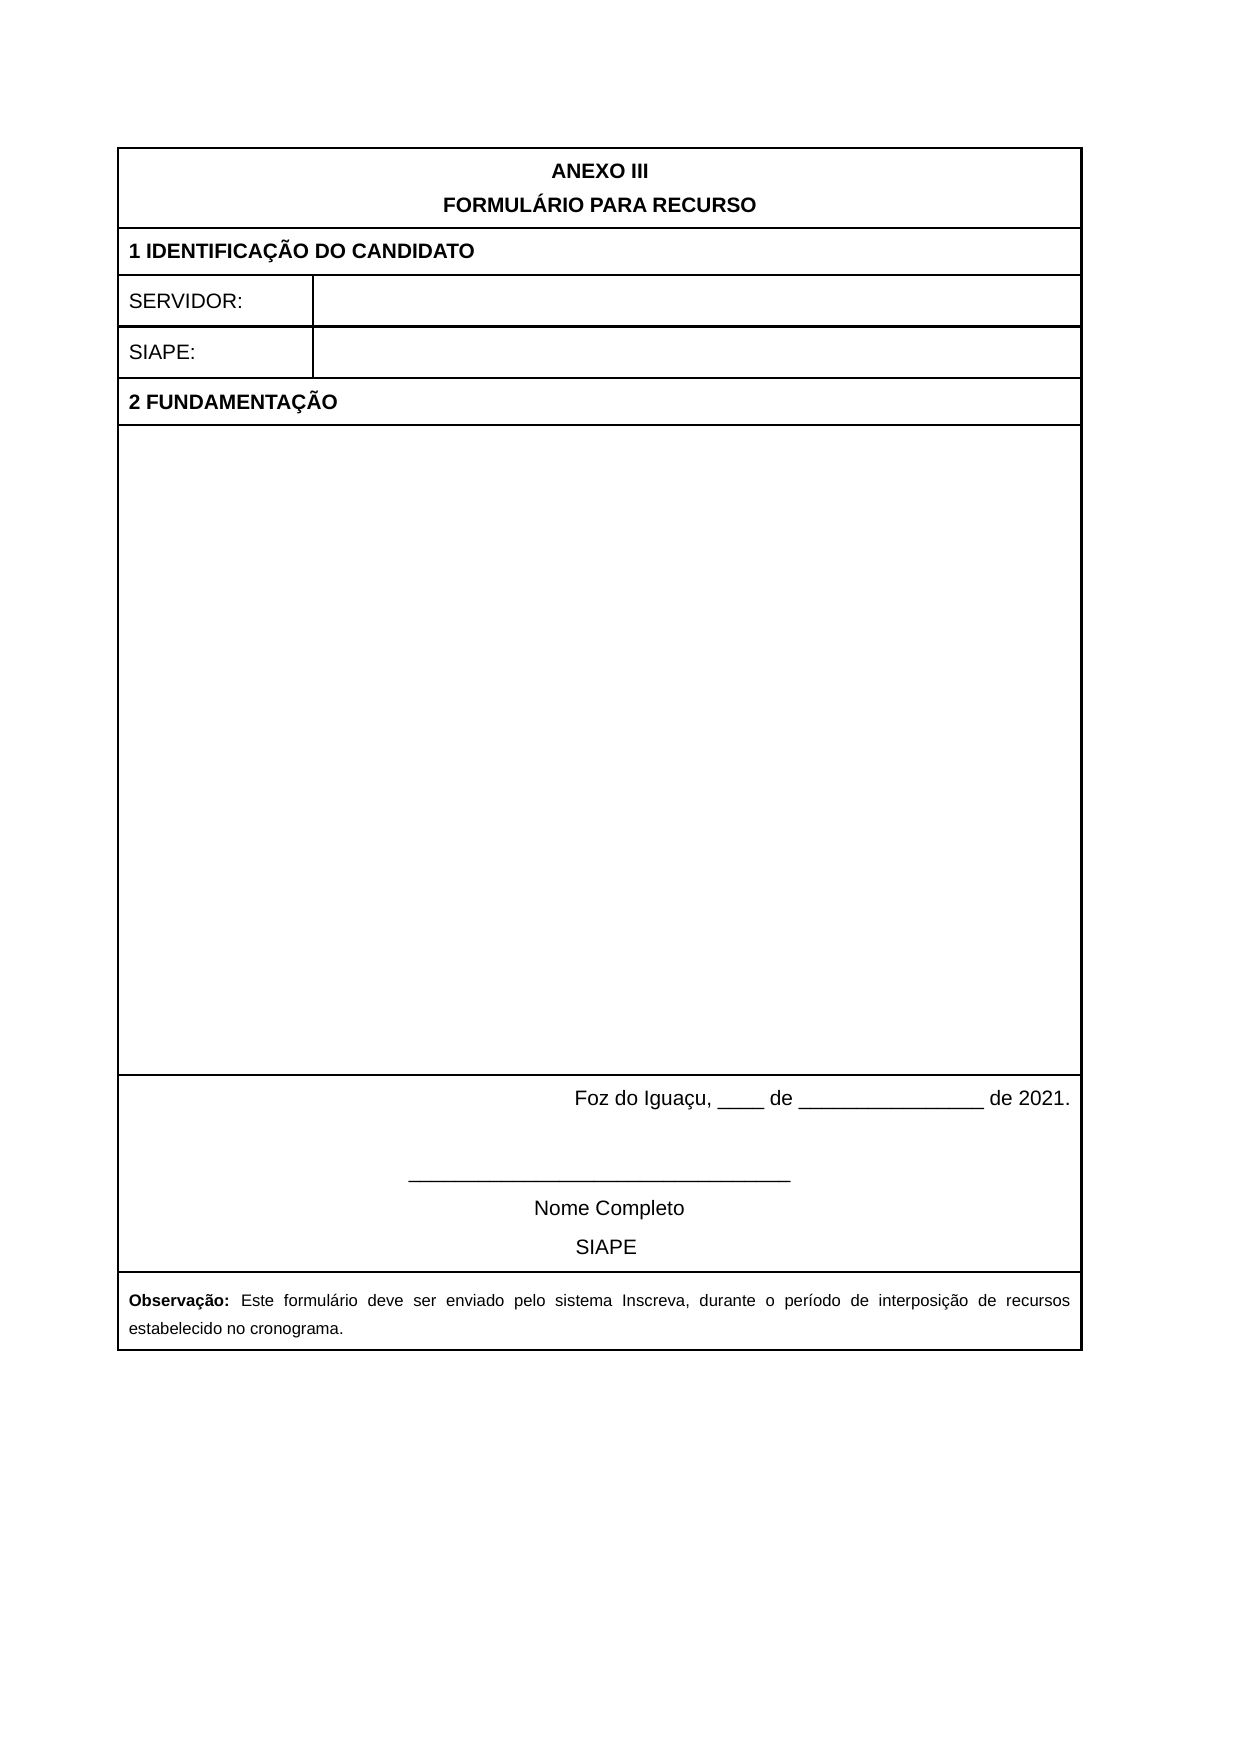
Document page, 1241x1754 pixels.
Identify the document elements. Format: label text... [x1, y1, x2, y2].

table_cell SIAPE: [119, 328, 312, 377]
table_cell SERVIDOR: [119, 276, 312, 325]
table_cell Observação: Este formulário deve ser enviado pelo sistema Inscreva, durante o período de interposição de recursos estabelecido no cronograma. [119, 1273, 1080, 1348]
table_cell 2 FUNDAMENTAÇÃO [119, 379, 1080, 424]
table_cell Foz do Iguaçu, ____ de ________________ de 2021. _________________________________ Nome Completo SIAPE [119, 1076, 1080, 1271]
table_cell 1 IDENTIFICAÇÃO DO CANDIDATO [119, 229, 1080, 274]
table_cell [314, 328, 1080, 377]
table_cell [119, 426, 1080, 1074]
table_header ANEXO III FORMULÁRIO PARA RECURSO [119, 149, 1080, 227]
table_cell [314, 276, 1080, 325]
